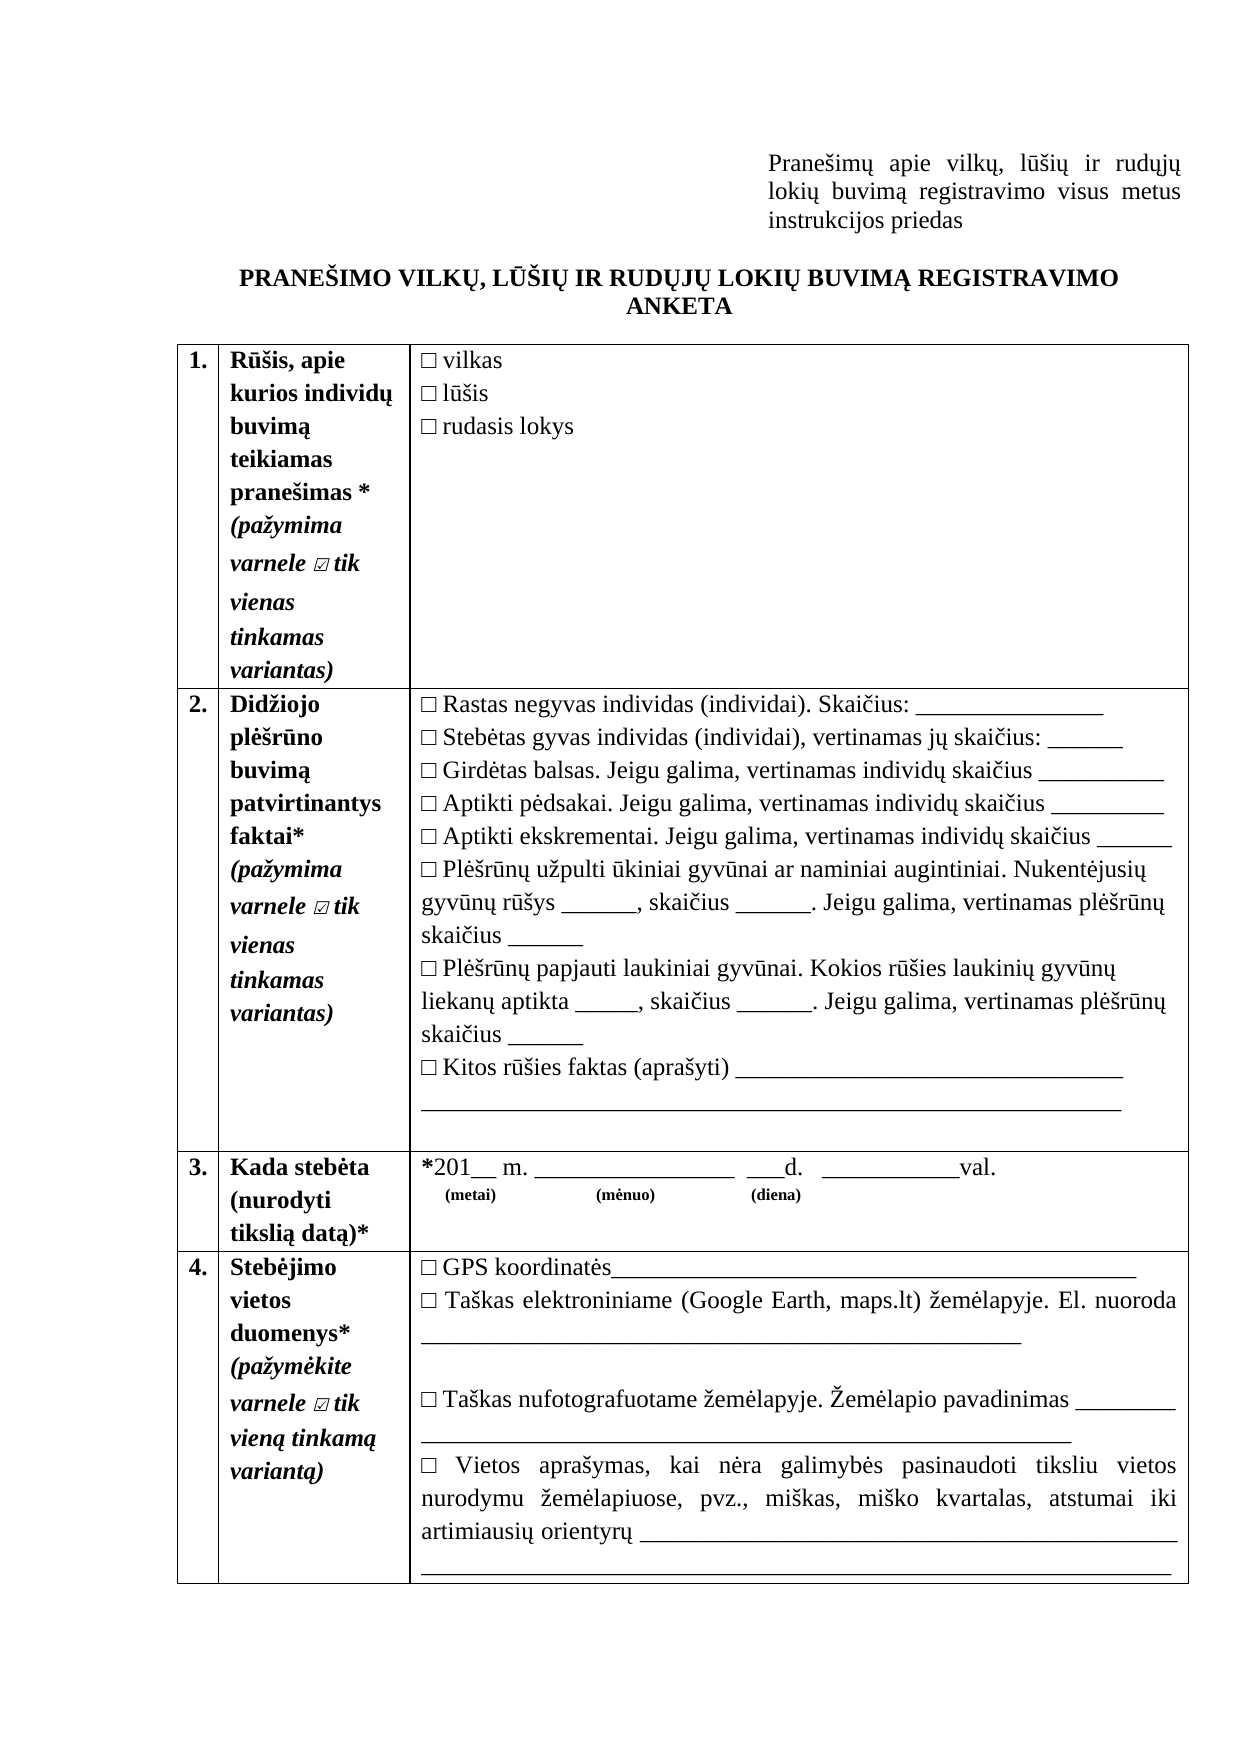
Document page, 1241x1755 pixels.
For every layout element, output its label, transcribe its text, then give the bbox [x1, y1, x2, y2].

table_header Rūšis, apie kurios individų buvimą teikiamas pranešimas * (pažymima varnele ☑ tik vienas tinkamas variantas) [219, 345, 409, 688]
text ANKETA [177, 291, 1181, 320]
table_cell □ GPS koordinatės__________________________________________ □ Taškas elektroniniame (Google Earth, maps.lt) žemėlapyje. El. nuoroda ________________________________________________ □ Taškas nufotografuotame žemėlapyje. Žemėlapio pavadinimas ________ ____________________________________________________ □ Vietos aprašymas, kai nėra galimybės pasinaudoti tiksliu vietos nurodymu žemėlapiuose, pvz., miškas, miško kvartalas, atstumai iki artimiausių orientyrų ___________________________________________ ____________________________________________________________ [411, 1252, 1188, 1582]
table_cell Kada stebėta (nurodyti tikslią datą)* [219, 1152, 409, 1251]
table_cell *201__ m. ________________ ___d. ___________val. (metai) (mėnuo) (diena) [411, 1152, 1188, 1251]
table_cell □ Rastas negyvas individas (individai). Skaičius: _______________ □ Stebėtas gyvas individas (individai), vertinamas jų skaičius: ______ □ Girdėtas balsas. Jeigu galima, vertinamas individų skaičius __________ □ Aptikti pėdsakai. Jeigu galima, vertinamas individų skaičius _________ □ Aptikti ekskrementai. Jeigu galima, vertinamas individų skaičius ______ □ Plėšrūnų užpulti ūkiniai gyvūnai ar naminiai augintiniai. Nukentėjusių gyvūnų rūšys ______, skaičius ______. Jeigu galima, vertinamas plėšrūnų skaičius ______ □ Plėšrūnų papjauti laukiniai gyvūnai. Kokios rūšies laukinių gyvūnų liekanų aptikta _____, skaičius ______. Jeigu galima, vertinamas plėšrūnų skaičius ______ □ Kitos rūšies faktas (aprašyti) _______________________________ ________________________________________________________ [411, 689, 1188, 1151]
table_header □ vilkas □ lūšis □ rudasis lokys [411, 345, 1188, 688]
table_cell 4. [178, 1252, 218, 1582]
text Pranešimų apie vilkų, lūšių ir rudųjų lokių buvimą registravimo visus metus instrukcijos priedas [768, 148, 1181, 234]
text PRANEŠIMO VILKŲ, LŪŠIŲ IR RUDŲJŲ LOKIŲ BUVIMĄ REGISTRAVIMO [177, 263, 1181, 291]
table_cell 3. [178, 1152, 218, 1251]
table_cell Stebėjimo vietos duomenys* (pažymėkite varnele ☑ tik vieną tinkamą variantą) [219, 1252, 409, 1582]
table_header 1. [178, 345, 218, 688]
table_cell Didžiojo plėšrūno buvimą patvirtinantys faktai* (pažymima varnele ☑ tik vienas tinkamas variantas) [219, 689, 409, 1151]
table_cell 2. [178, 689, 218, 1151]
